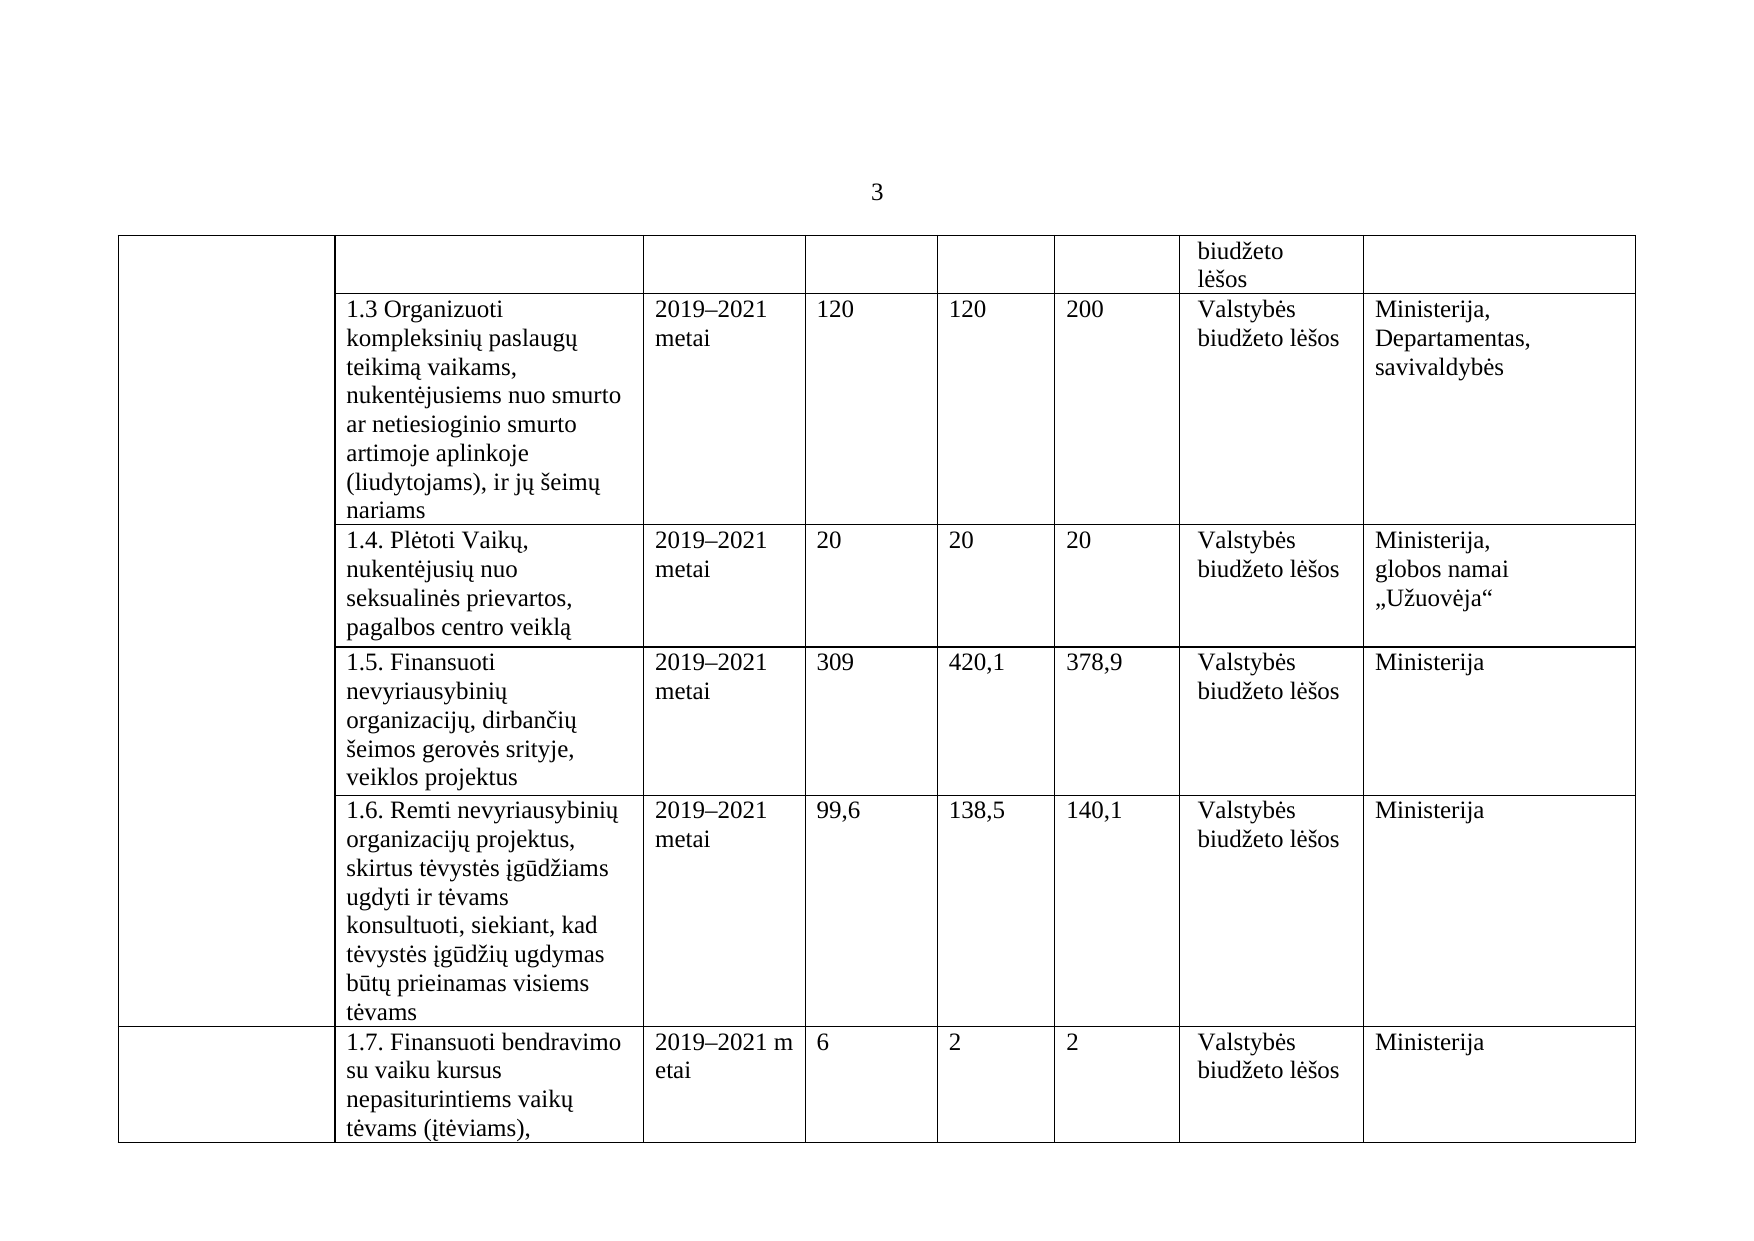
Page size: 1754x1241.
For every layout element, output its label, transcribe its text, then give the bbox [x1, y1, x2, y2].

table_cell Valstybės biudžeto lėšos [1180, 648, 1363, 794]
table_cell 20 [1055, 525, 1179, 646]
table_cell 138,5 [938, 796, 1054, 1026]
table_cell biudžeto lėšos [1180, 236, 1363, 293]
table_cell 1.4. Plėtoti Vaikų, nukentėjusių nuo seksualinės prievartos, pagalbos centro veiklą [336, 525, 643, 646]
table_cell 2019–2021 metai [644, 648, 805, 794]
table_cell 1.3 Organizuoti kompleksinių paslaugų teikimą vaikams, nukentėjusiems nuo smurto ar netiesioginio smurto artimoje aplinkoje (liudytojams), ir jų šeimų nariams [336, 294, 643, 524]
table_cell [806, 236, 937, 293]
table_cell 99,6 [806, 796, 937, 1026]
table_cell 2019–2021 metai [644, 1027, 805, 1142]
table_cell Ministerija, Departamentas, savivaldybės [1364, 294, 1635, 524]
table_cell 6 [806, 1027, 937, 1142]
table_cell 140,1 [1055, 796, 1179, 1026]
table_cell 120 [806, 294, 937, 524]
table_cell 1.7. Finansuoti bendravimo su vaiku kursus nepasiturintiems vaikų tėvams (įtėviams), [336, 1027, 643, 1142]
table_cell 120 [938, 294, 1054, 524]
table_cell [119, 1027, 334, 1142]
table_cell 309 [806, 648, 937, 794]
table_cell 2019–2021 metai [644, 525, 805, 646]
table_cell Valstybės biudžeto lėšos [1180, 796, 1363, 1026]
table_cell 20 [938, 525, 1054, 646]
table_cell 2019–2021 metai [644, 796, 805, 1026]
table_cell 2 [1055, 1027, 1179, 1142]
table_cell 420,1 [938, 648, 1054, 794]
table_cell Ministerija [1364, 796, 1635, 1026]
table_cell [1364, 236, 1635, 293]
table_cell [336, 236, 643, 293]
table_cell 378,9 [1055, 648, 1179, 794]
table_cell 200 [1055, 294, 1179, 524]
table_cell Ministerija [1364, 648, 1635, 794]
table_cell Ministerija, globos namai „Užuovėja“ [1364, 525, 1635, 646]
table_cell Valstybės biudžeto lėšos [1180, 525, 1363, 646]
table_cell 20 [806, 525, 937, 646]
table_cell 2019–2021 metai [644, 294, 805, 524]
table_cell Valstybės biudžeto lėšos [1180, 1027, 1363, 1142]
table_cell 2 [938, 1027, 1054, 1142]
table_cell Valstybės biudžeto lėšos [1180, 294, 1363, 524]
table_cell [119, 236, 334, 1026]
table_cell Ministerija [1364, 1027, 1635, 1142]
table_cell [1055, 236, 1179, 293]
table_cell [938, 236, 1054, 293]
table_cell 1.5. Finansuoti nevyriausybinių organizacijų, dirbančių šeimos gerovės srityje, veiklos projektus [336, 648, 643, 794]
table_cell [644, 236, 805, 293]
table_cell 1.6. Remti nevyriausybinių organizacijų projektus, skirtus tėvystės įgūdžiams ugdyti ir tėvams konsultuoti, siekiant, kad tėvystės įgūdžių ugdymas būtų prieinamas visiems tėvams [336, 796, 643, 1026]
